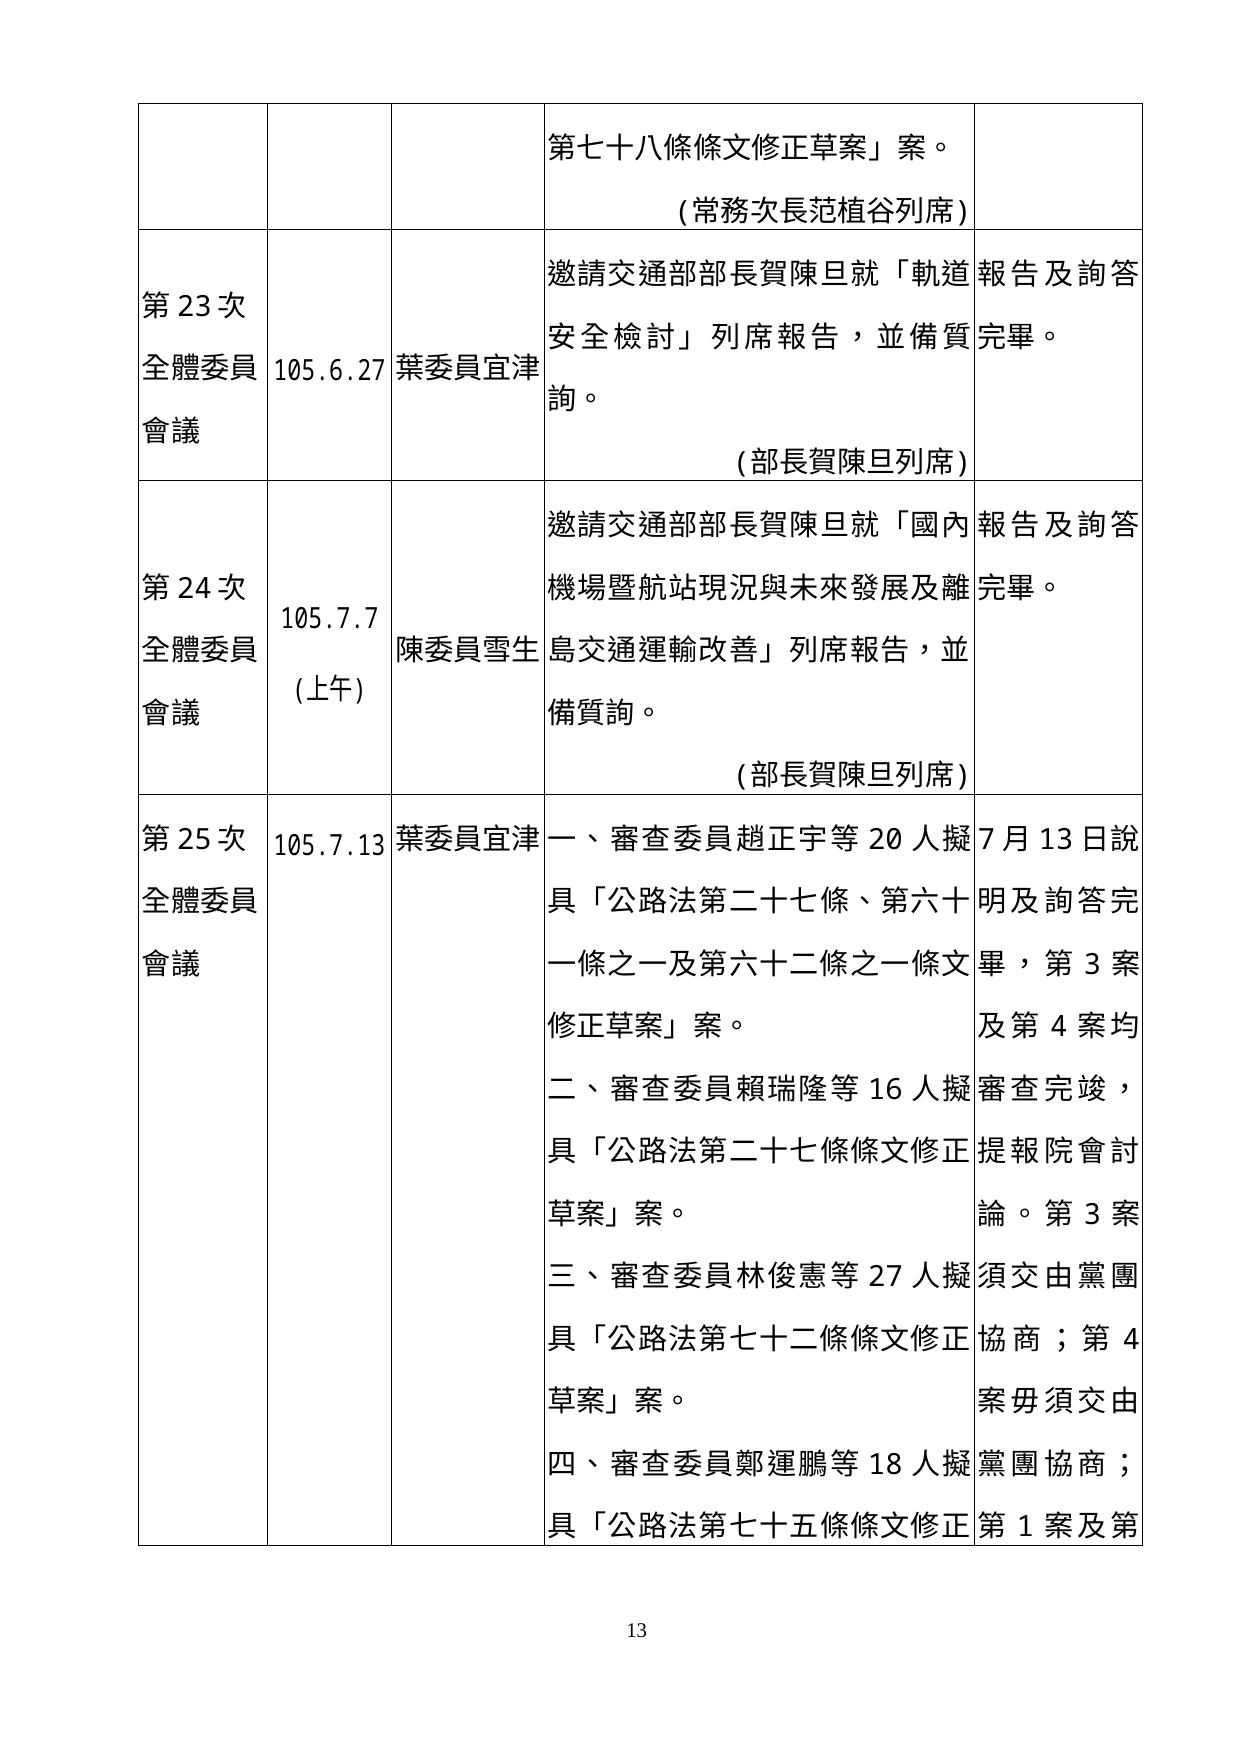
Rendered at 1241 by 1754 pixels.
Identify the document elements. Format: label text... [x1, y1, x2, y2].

table_cell 一、審查委員趙正宇等20人擬具「公路法第二十七條、第六十一條之一及第六十二條之一條文修正草案」案。 二、審查委員賴瑞隆等16人擬具「公路法第二十七條條文修正草案」案。 三、審查委員林俊憲等27人擬具「公路法第七十二條條文修正草案」案。 四、審查委員鄭運鵬等18人擬具「公路法第七十五條條文修正 [545, 795, 974, 1545]
table_cell 葉委員宜津 [392, 230, 544, 480]
table_cell 105.7.13 [268, 795, 391, 1545]
table_cell 邀請交通部部長賀陳旦就「軌道安全檢討」列席報告，並備質詢。 (部長賀陳旦列席) [545, 230, 974, 480]
table_cell 105.7.7 (上午) [268, 481, 391, 794]
table_cell 邀請交通部部長賀陳旦就「國內機場暨航站現況與未來發展及離島交通運輸改善」列席報告，並備質詢。 (部長賀陳旦列席) [545, 481, 974, 794]
table_cell [268, 104, 391, 229]
table_cell 第七十八條條文修正草案」案。 (常務次長范植谷列席) [545, 104, 974, 229]
table_cell 報告及詢答完畢。 [975, 481, 1142, 794]
table_cell 105.6.27 [268, 230, 391, 480]
table_cell 第23次 全體委員 會議 [139, 230, 267, 480]
table_cell [392, 104, 544, 229]
table_cell 葉委員宜津 [392, 795, 544, 1545]
table_cell 陳委員雪生 [392, 481, 544, 794]
table_cell 報告及詢答完畢。 [975, 230, 1142, 480]
table_cell 7月13日說明及詢答完畢，第3案及第4案均審查完竣，提報院會討論。第3案須交由黨團協商；第4案毋須交由黨團協商；第1案及第 [975, 795, 1142, 1545]
table_cell 第25次 全體委員 會議 [139, 795, 267, 1545]
table_cell [139, 104, 267, 229]
table_cell 第24次 全體委員 會議 [139, 481, 267, 794]
table_cell [975, 104, 1142, 229]
